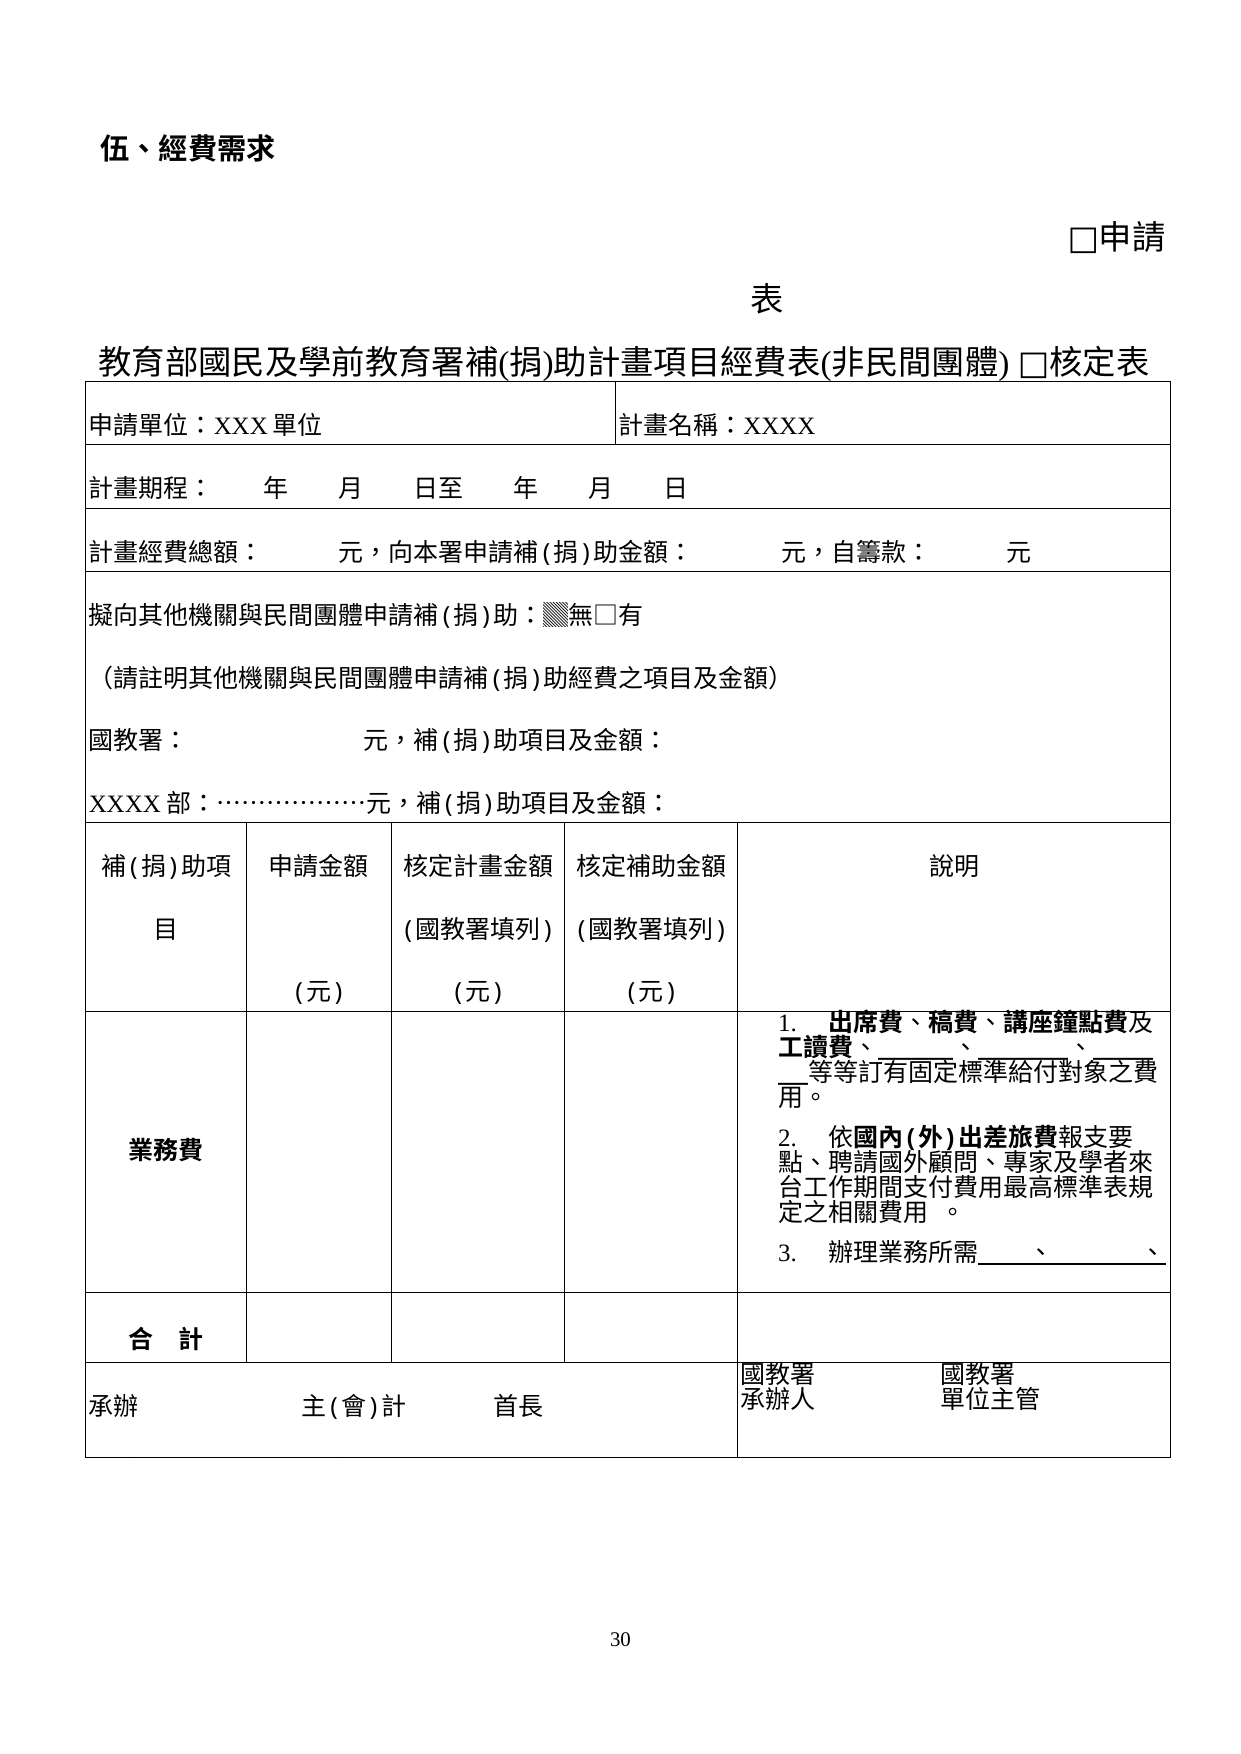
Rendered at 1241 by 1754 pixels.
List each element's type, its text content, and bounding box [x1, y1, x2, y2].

table_cell 出席費、稿費、講座鐘點費及工讀費、_____、______、______等等訂有固定標準給付對象之費用。 依國內(外)出差旅費報支要點、聘請國外顧問、專家及學者來台工作期間支付費用最高標準表規定之相關費用 。 辦理業務所需 、 、 、 、 。 [738, 1012, 1170, 1292]
table_cell 擬向其他機關與民間團體申請補(捐)助：▓無□有 （請註明其他機關與民間團體申請補(捐)助經費之項目及金額） 國教署： 元，補(捐)助項目及金額： XXXX部：………………元，補(捐)助項目及金額： [86, 572, 1170, 822]
table_cell [1171, 381, 1178, 444]
table_cell [392, 1293, 564, 1362]
table_cell [565, 1012, 737, 1292]
table_cell [1171, 1292, 1178, 1362]
table_cell 申請單位：XXX單位 [86, 382, 615, 444]
table_cell [1171, 444, 1178, 508]
list 經費需求 [100, 126, 1140, 168]
table_cell [1171, 1011, 1178, 1292]
table_header [391, 193, 513, 318]
table_cell 計畫經費總額： 元，向本署申請補(捐)助金額： 元，自籌款： 元 [86, 509, 1170, 571]
table_cell [247, 1293, 391, 1362]
table_cell [1171, 508, 1178, 571]
table_header [86, 193, 391, 318]
table_cell 補(捐)助項目 [86, 823, 246, 1011]
table_cell 教育部國民及學前教育署補(捐)助計畫項目經費表(非民間團體) □核定表 [86, 318, 1178, 381]
table_cell 國教署 國教署 承辦人 單位主管 [738, 1363, 1170, 1457]
table_cell 計畫名稱：XXXX [616, 382, 1170, 444]
table_cell [738, 1293, 1170, 1362]
table_cell 說明 [738, 823, 1170, 1011]
table_cell 承辦 主(會)計 首長 單位 單位 [86, 1363, 737, 1457]
table_header □申請表 [715, 193, 1178, 318]
table_cell 合 計 [86, 1293, 246, 1362]
table_cell 計畫期程： 年 月 日至 年 月 日 [86, 445, 1170, 508]
table_cell 核定計畫金額(國教署填列) (元) [392, 823, 564, 1011]
table_cell [1171, 571, 1178, 822]
table_cell 核定補助金額 (國教署填列) (元) [565, 823, 737, 1011]
table_cell 業務費 [86, 1012, 246, 1292]
table_cell [392, 1012, 564, 1292]
table_header [513, 193, 714, 318]
table_cell [565, 1293, 737, 1362]
table_cell [1171, 1362, 1178, 1457]
table_cell [1171, 822, 1178, 1011]
table_cell [247, 1012, 391, 1292]
table_cell 申請金額 (元) [247, 823, 391, 1011]
